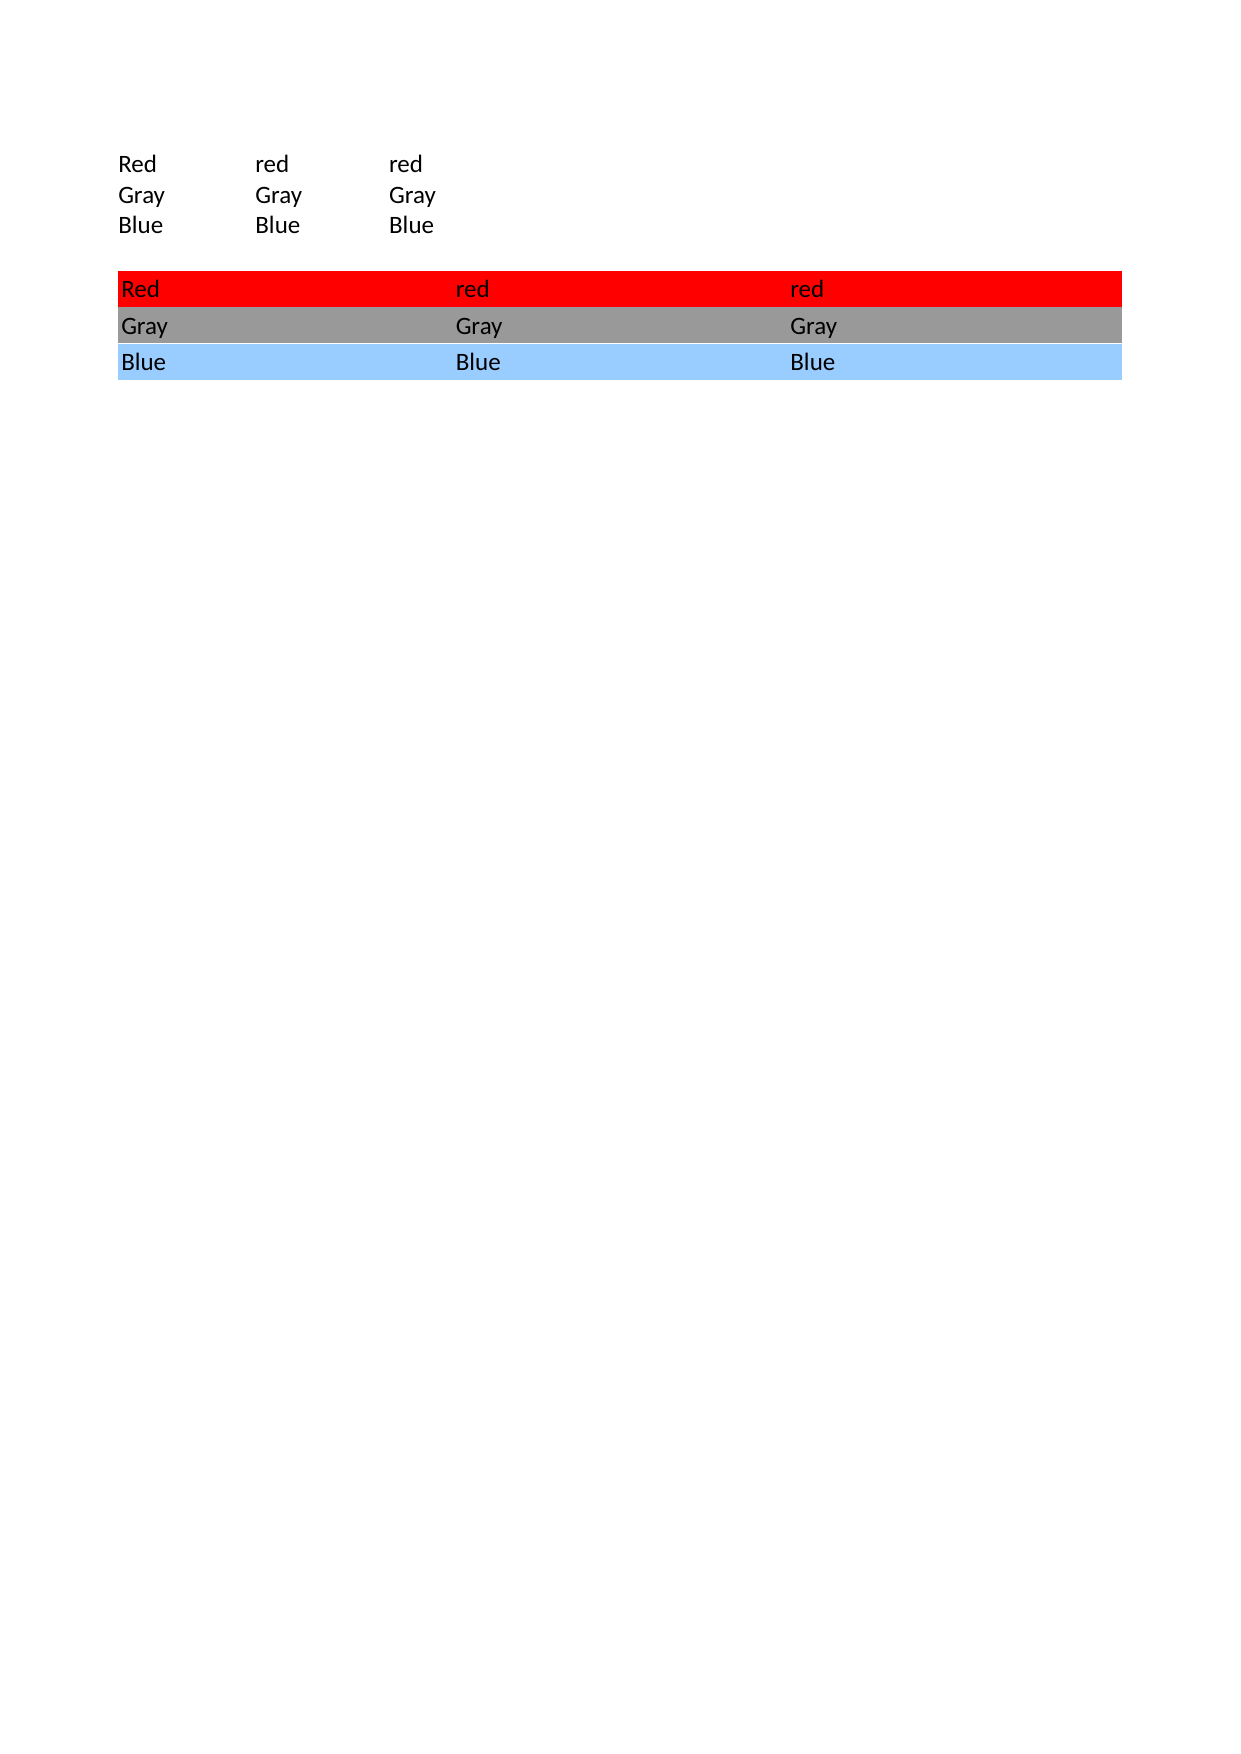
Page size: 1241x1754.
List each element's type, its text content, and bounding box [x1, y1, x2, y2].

table_cell Blue [252, 210, 386, 240]
table_header Red [118, 271, 453, 307]
table_cell Gray [787, 307, 1122, 343]
table_cell Gray [115, 179, 252, 210]
table_header red [787, 271, 1122, 307]
table_header red [252, 149, 386, 179]
table_cell Blue [386, 210, 520, 240]
table_header red [386, 149, 520, 179]
table_header Red [115, 149, 252, 179]
table_cell Gray [453, 307, 787, 343]
table_cell Gray [252, 179, 386, 210]
table_cell Gray [386, 179, 520, 210]
table_cell Blue [787, 344, 1122, 380]
table_cell Gray [118, 307, 453, 343]
table_cell Blue [453, 344, 787, 380]
table_cell Blue [118, 344, 453, 380]
table_header red [453, 271, 787, 307]
table_cell Blue [115, 210, 252, 240]
